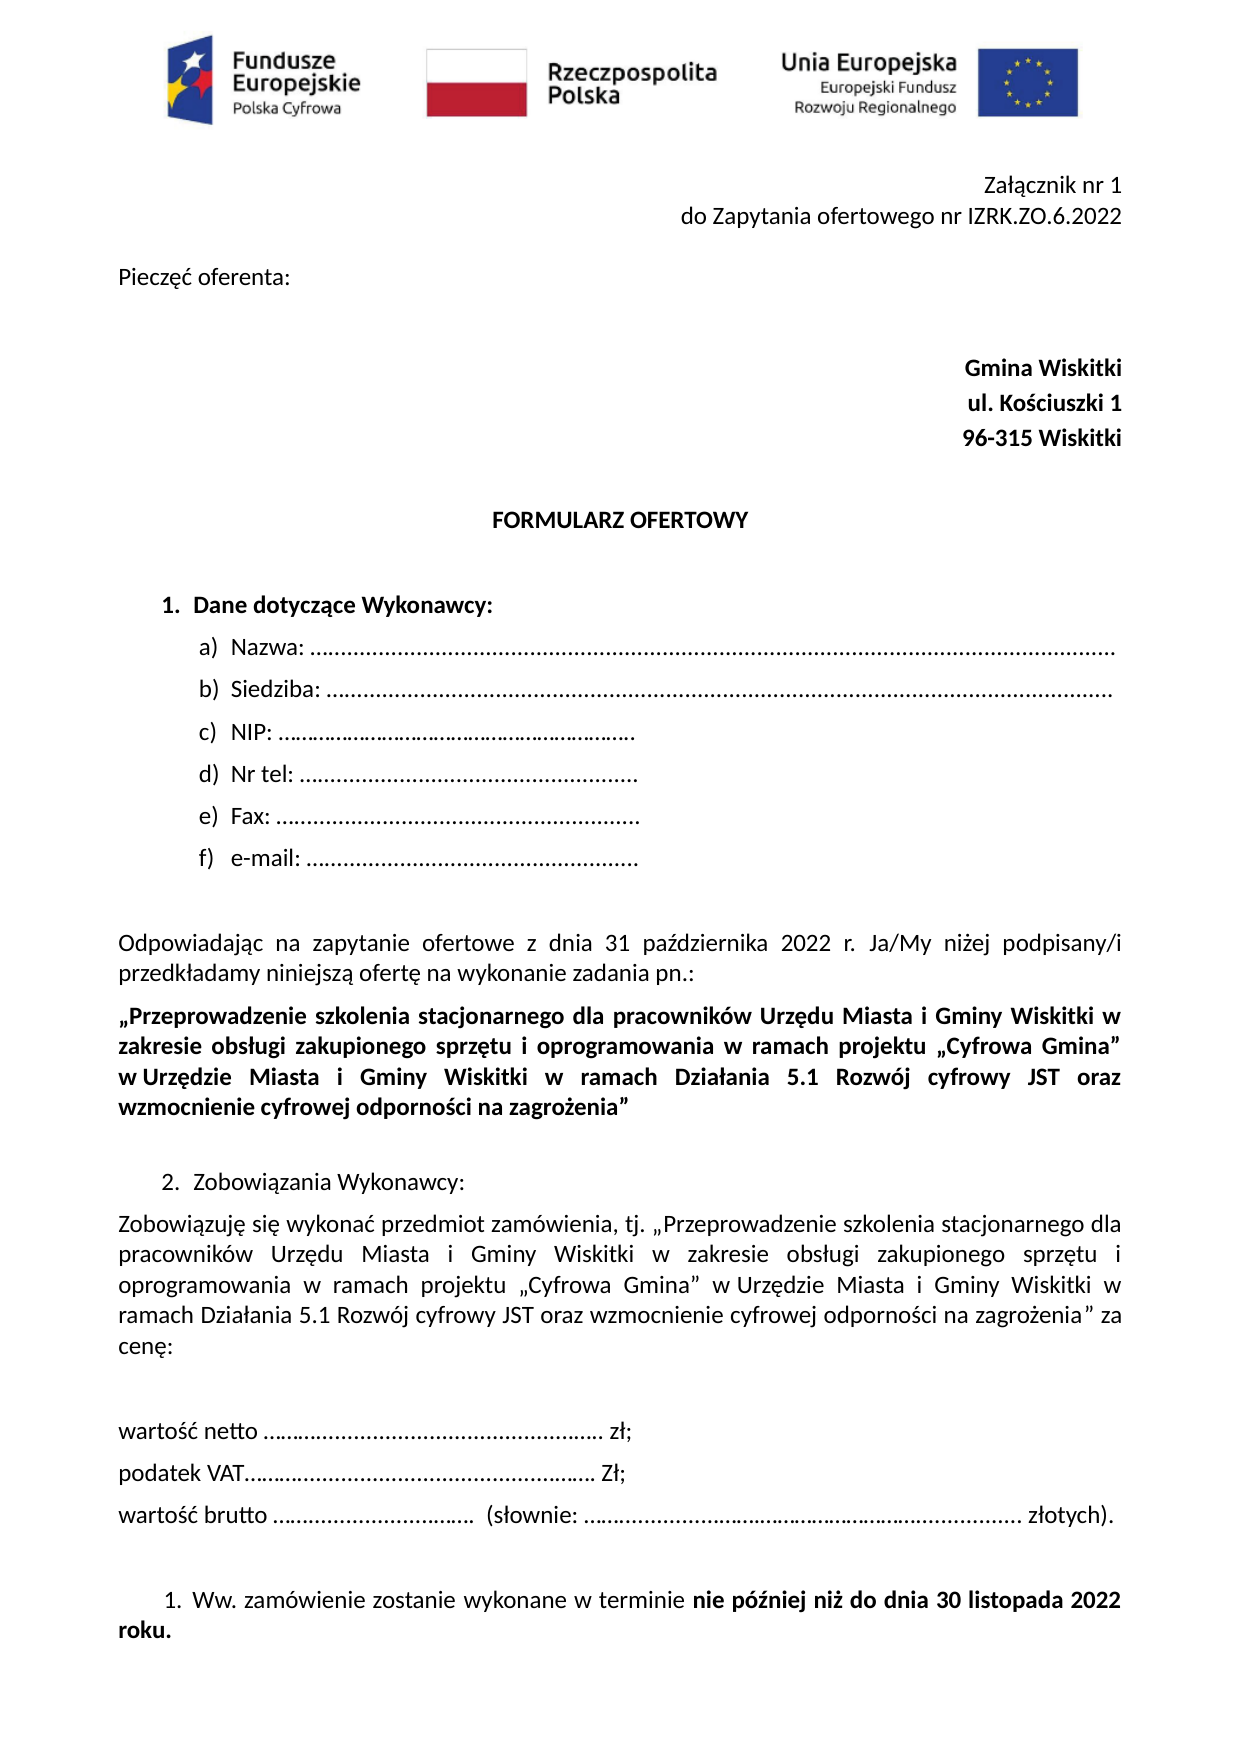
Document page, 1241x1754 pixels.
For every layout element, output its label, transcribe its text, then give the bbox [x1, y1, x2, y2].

list e-mail: ….................................................. [193, 842, 1122, 873]
text Odpowiadając na zapytanie ofertowe z dnia 31 października 2022 r. Ja/My niżej podpisany/i przedkładamy niniejszą ofertę na wykonanie zadania pn.: [118, 927, 1122, 988]
list Siedziba: ….......................................................................................................................... [193, 673, 1122, 704]
list Fax: …....................................................... [193, 800, 1122, 831]
list Nazwa: …............................................................................................................................. [193, 631, 1122, 662]
text wartość brutto ……....................……. (słownie: ……................…….………………………................. złotych). [118, 1499, 1122, 1530]
text 96-315 Wiskitki [118, 422, 1122, 453]
list Nr tel: …................................................... [193, 758, 1122, 788]
list Ww. zamówienie zostanie wykonane w terminie nie później niż do dnia 30 listopada 2022 roku. [118, 1584, 1122, 1645]
text Gmina Wiskitki [118, 352, 1122, 383]
list Dane dotyczące Wykonawcy: [156, 589, 1122, 619]
text wartość netto ……….........................................….. zł; [118, 1415, 1122, 1445]
text do Zapytania ofertowego nr IZRK.ZO.6.2022 [118, 200, 1122, 230]
list NIP: …………………………………………………….. [193, 716, 1122, 746]
list Zobowiązania Wykonawcy: [156, 1166, 1122, 1196]
text „Przeprowadzenie szkolenia stacjonarnego dla pracowników Urzędu Miasta i Gminy Wiskitki w zakresie obsługi zakupionego sprzętu i oprogramowania w ramach projektu „Cyfrowa Gmina” w Urzędzie Miasta i Gminy Wiskitki w ramach Działania 5.1 Rozwój cyfrowy JST oraz wzmocnienie cyfrowej odporności na zagrożenia” [118, 1000, 1122, 1122]
text Pieczęć oferenta: [118, 261, 1122, 291]
text FORMULARZ OFERTOWY [118, 504, 1122, 535]
text Zobowiązuję się wykonać przedmiot zamówienia, tj. „Przeprowadzenie szkolenia stacjonarnego dla pracowników Urzędu Miasta i Gminy Wiskitki w zakresie obsługi zakupionego sprzętu i oprogramowania w ramach projektu „Cyfrowa Gmina” w Urzędzie Miasta i Gminy Wiskitki w ramach Działania 5.1 Rozwój cyfrowy JST oraz wzmocnienie cyfrowej odporności na zagrożenia” za cenę: [118, 1208, 1122, 1361]
text Załącznik nr 1 [118, 118, 1122, 200]
list ul. Kościuszki 1 [118, 387, 1122, 418]
text podatek VAT……….........................................……. Zł; [118, 1457, 1122, 1488]
